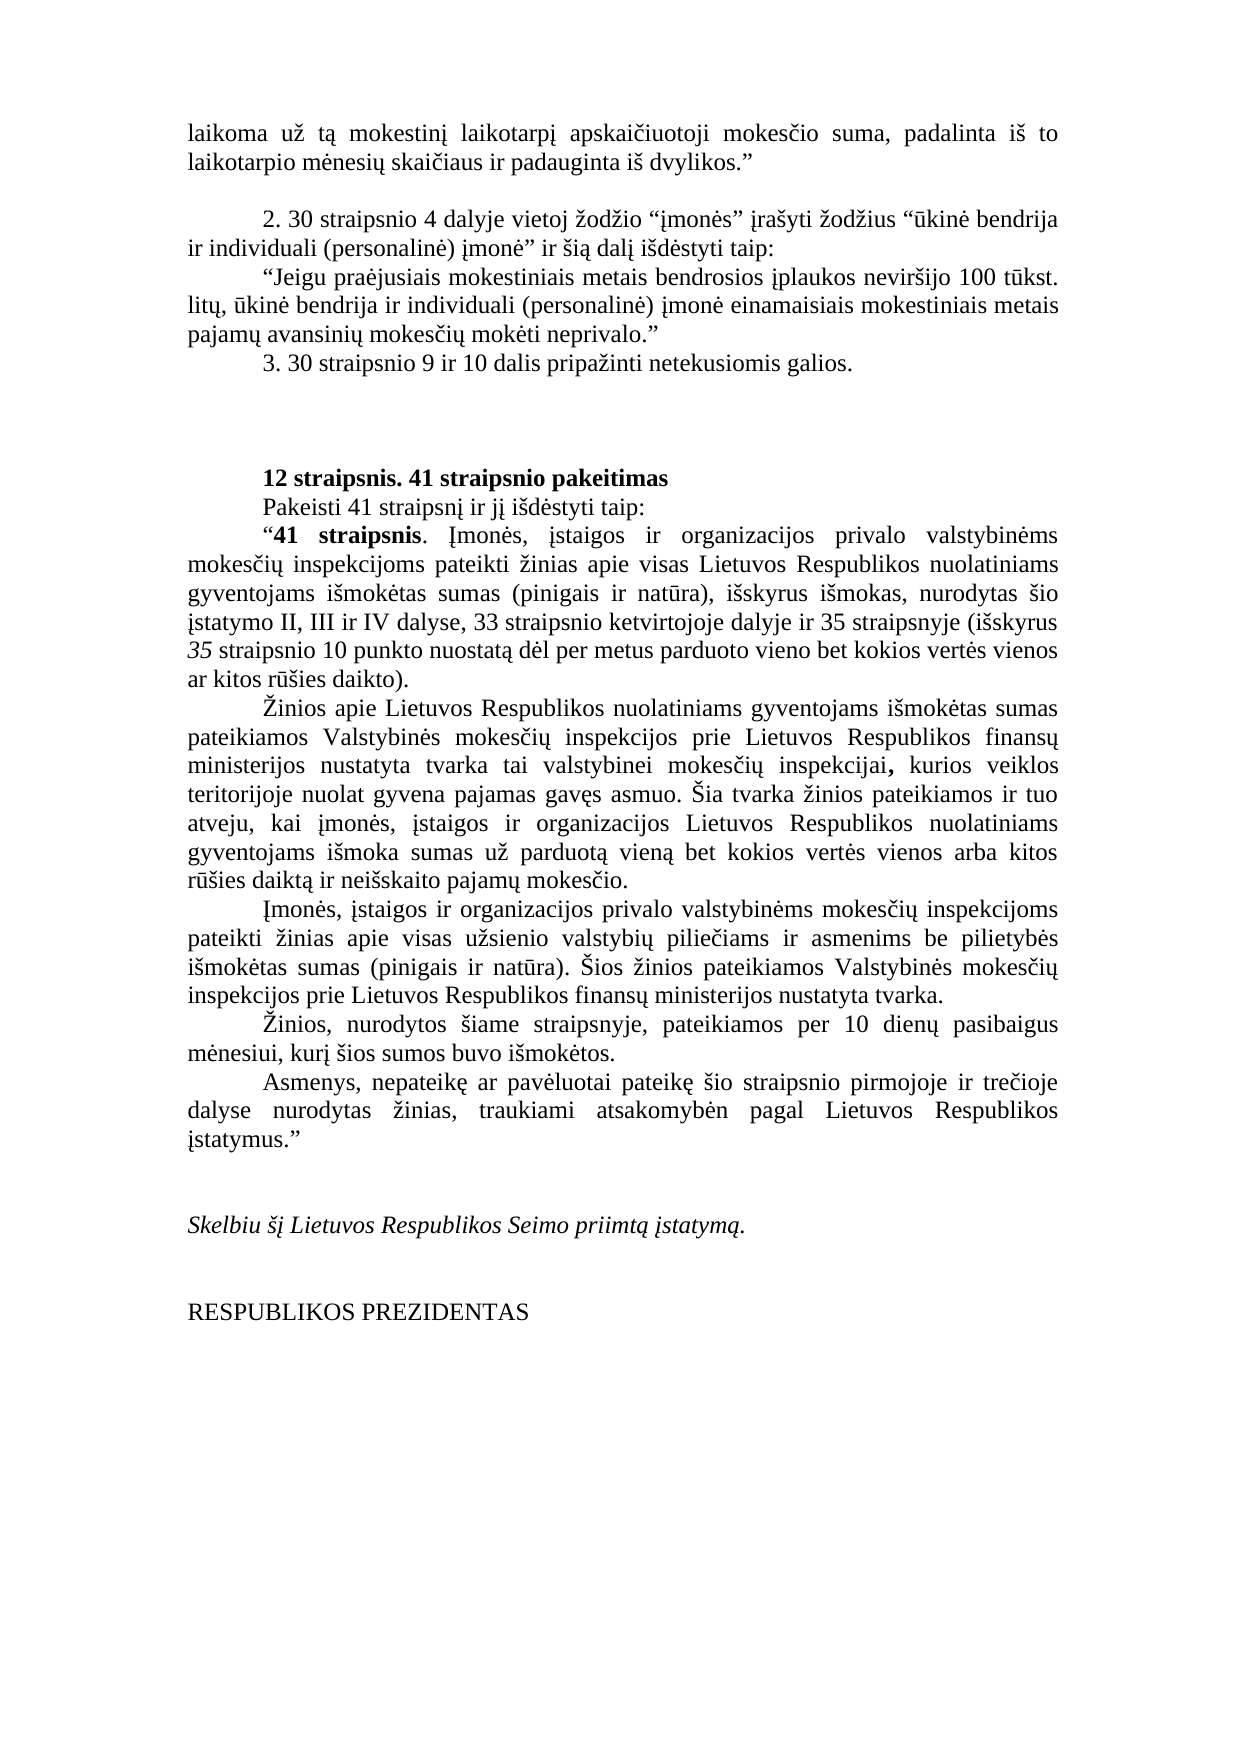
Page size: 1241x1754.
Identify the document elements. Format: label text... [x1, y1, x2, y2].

text laikoma už tą mokestinį laikotarpį apskaičiuotoji mokesčio suma, padalinta iš to laikotarpio mėnesių skaičiaus ir padauginta iš dvylikos.” [187, 118, 1059, 176]
text 12 straipsnis. 41 straipsnio pakeitimas [187, 463, 1059, 492]
text “Jeigu praėjusiais mokestiniais metais bendrosios įplaukos neviršijo 100 tūkst. litų, ūkinė bendrija ir individuali (personalinė) įmonė einamaisiais mokestiniais metais pajamų avansinių mokesčių mokėti neprivalo.” [187, 262, 1059, 348]
text Skelbiu šį Lietuvos Respublikos Seimo priimtą įstatymą. [187, 1211, 1053, 1239]
text Žinios, nurodytos šiame straipsnyje, pateikiamos per 10 dienų pasibaigus mėnesiui, kurį šios sumos buvo išmokėtos. [187, 1009, 1059, 1067]
text Asmenys, nepateikę ar pavėluotai pateikę šio straipsnio pirmojoje ir trečioje dalyse nurodytas žinias, traukiami atsakomybėn pagal Lietuvos Respublikos įstatymus.” [187, 1067, 1059, 1153]
text 2. 30 straipsnio 4 dalyje vietoj žodžio “įmonės” įrašyti žodžius “ūkinė bendrija ir individuali (personalinė) įmonė” ir šią dalį išdėstyti taip: [187, 204, 1059, 262]
text “41 straipsnis. Įmonės, įstaigos ir organizacijos privalo valstybinėms mokesčių inspekcijoms pateikti žinias apie visas Lietuvos Respublikos nuolatiniams gyventojams išmokėtas sumas (pinigais ir natūra), išskyrus išmokas, nurodytas šio įstatymo II, III ir IV dalyse, 33 straipsnio ketvirtojoje dalyje ir 35 straipsnyje (išskyrus 35 straipsnio 10 punkto nuostatą dėl per metus parduoto vieno bet kokios vertės vienos ar kitos rūšies daikto). [187, 521, 1059, 693]
text Pakeisti 41 straipsnį ir jį išdėstyti taip: [187, 492, 1059, 521]
text 3. 30 straipsnio 9 ir 10 dalis pripažinti netekusiomis galios. [187, 348, 1059, 377]
text Įmonės, įstaigos ir organizacijos privalo valstybinėms mokesčių inspekcijoms pateikti žinias apie visas užsienio valstybių piliečiams ir asmenims be pilietybės išmokėtas sumas (pinigais ir natūra). Šios žinios pateikiamos Valstybinės mokesčių inspekcijos prie Lietuvos Respublikos finansų ministerijos nustatyta tvarka. [187, 894, 1059, 1009]
text RESPUBLIKOS PREZIDENTAS [187, 1297, 1059, 1326]
text Žinios apie Lietuvos Respublikos nuolatiniams gyventojams išmokėtas sumas pateikiamos Valstybinės mokesčių inspekcijos prie Lietuvos Respublikos finansų ministerijos nustatyta tvarka tai valstybinei mokesčių inspekcijai, kurios veiklos teritorijoje nuolat gyvena pajamas gavęs asmuo. Šia tvarka žinios pateikiamos ir tuo atveju, kai įmonės, įstaigos ir organizacijos Lietuvos Respublikos nuolatiniams gyventojams išmoka sumas už parduotą vieną bet kokios vertės vienos arba kitos rūšies daiktą ir neišskaito pajamų mokesčio. [187, 693, 1059, 894]
